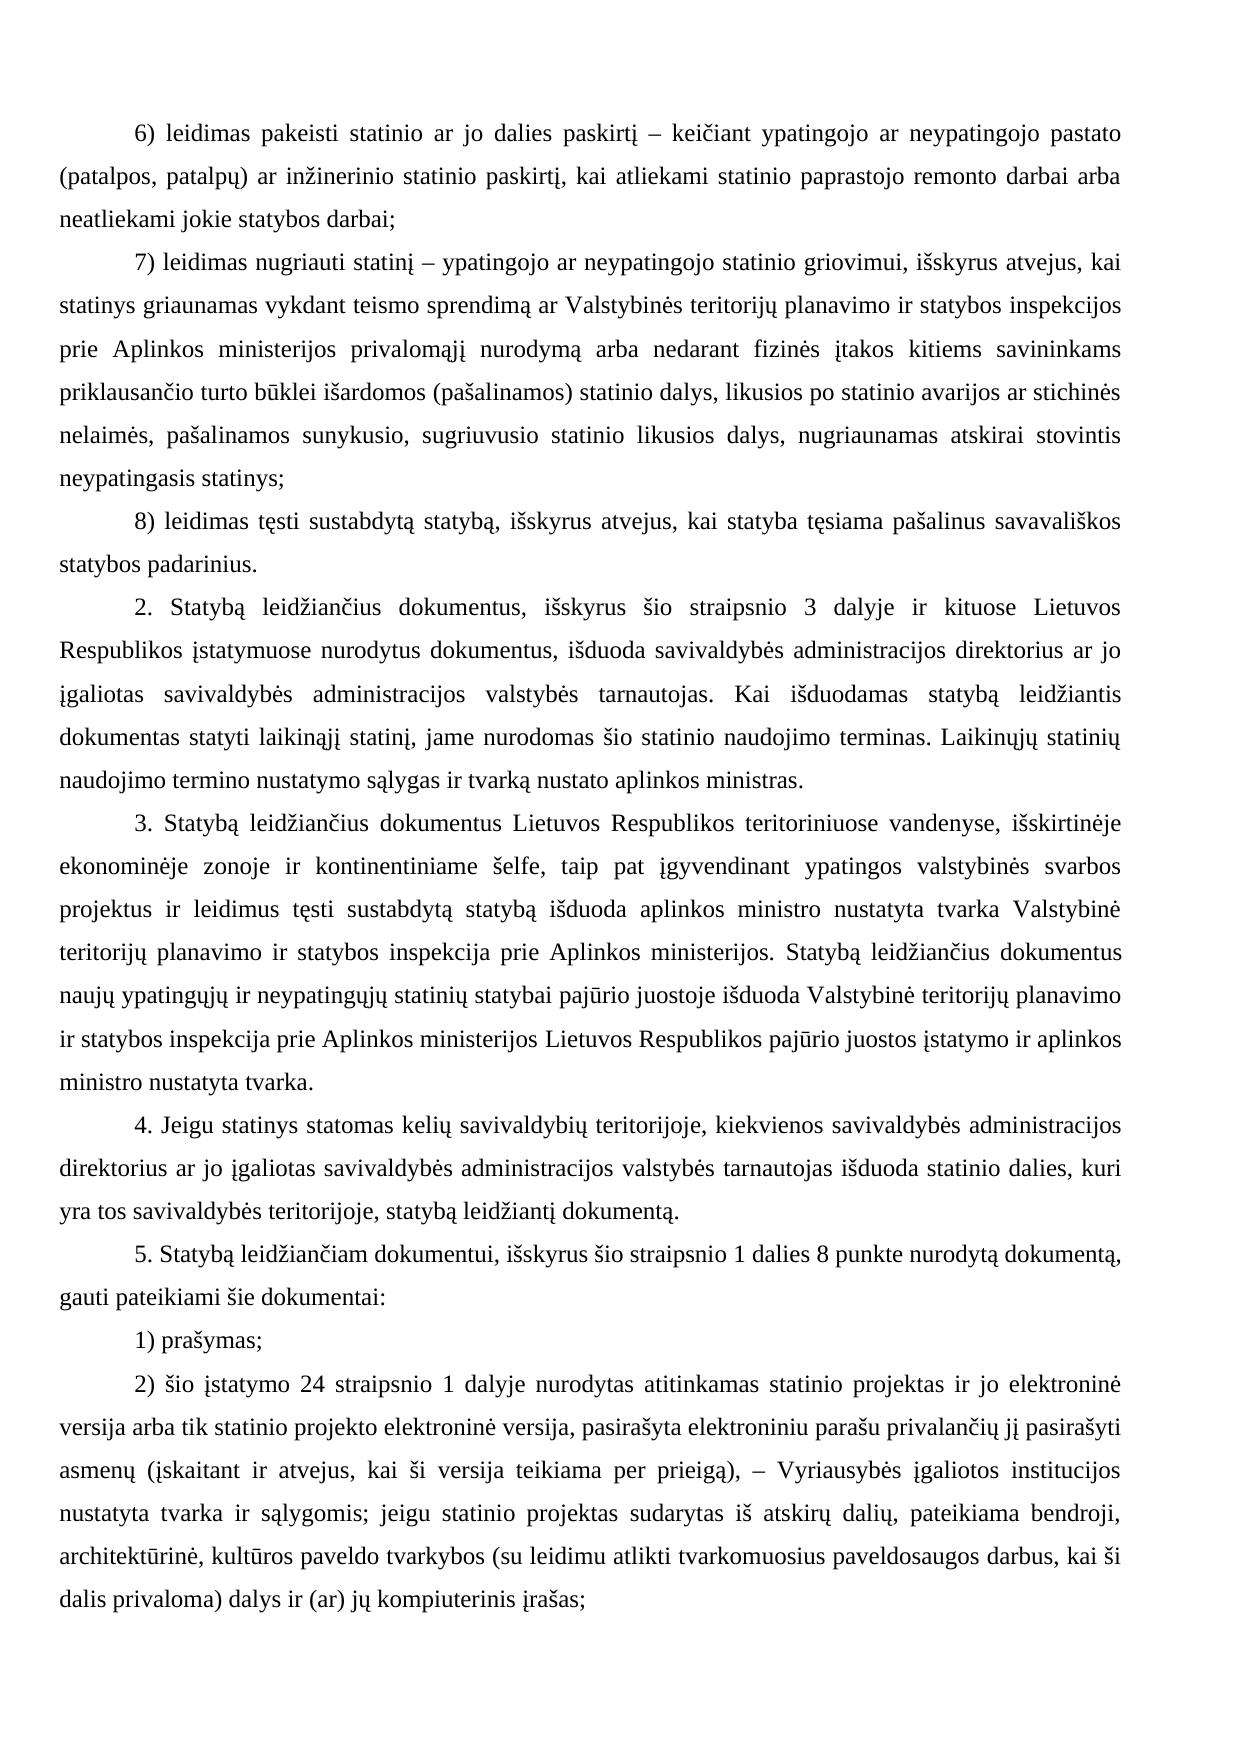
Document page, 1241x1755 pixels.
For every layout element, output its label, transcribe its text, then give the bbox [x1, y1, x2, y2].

text 2) šio įstatymo 24 straipsnio 1 dalyje nurodytas atitinkamas statinio projektas ir jo elektroninė versija arba tik statinio projekto elektroninė versija, pasirašyta elektroniniu parašu privalančių jį pasirašyti asmenų (įskaitant ir atvejus, kai ši versija teikiama per prieigą), – Vyriausybės įgaliotos institucijos nustatyta tvarka ir sąlygomis; jeigu statinio projektas sudarytas iš atskirų dalių, pateikiama bendroji, architektūrinė, kultūros paveldo tvarkybos (su leidimu atlikti tvarkomuosius paveldosaugos darbus, kai ši dalis privaloma) dalys ir (ar) jų kompiuterinis įrašas; [59, 1369, 1122, 1613]
text 8) leidimas tęsti sustabdytą statybą, išskyrus atvejus, kai statyba tęsiama pašalinus savavališkos statybos padarinius. [59, 506, 1122, 578]
text 4. Jeigu statinys statomas kelių savivaldybių teritorijoje, kiekvienos savivaldybės administracijos direktorius ar jo įgaliotas savivaldybės administracijos valstybės tarnautojas išduoda statinio dalies, kuri yra tos savivaldybės teritorijoje, statybą leidžiantį dokumentą. [59, 1110, 1122, 1225]
text 7) leidimas nugriauti statinį – ypatingojo ar neypatingojo statinio griovimui, išskyrus atvejus, kai statinys griaunamas vykdant teismo sprendimą ar Valstybinės teritorijų planavimo ir statybos inspekcijos prie Aplinkos ministerijos privalomąjį nurodymą arba nedarant fizinės įtakos kitiems savininkams priklausančio turto būklei išardomos (pašalinamos) statinio dalys, likusios po statinio avarijos ar stichinės nelaimės, pašalinamos sunykusio, sugriuvusio statinio likusios dalys, nugriaunamas atskirai stovintis neypatingasis statinys; [59, 247, 1122, 492]
text 1) prašymas; [59, 1326, 1122, 1354]
text 2. Statybą leidžiančius dokumentus, išskyrus šio straipsnio 3 dalyje ir kituose Lietuvos Respublikos įstatymuose nurodytus dokumentus, išduoda savivaldybės administracijos direktorius ar jo įgaliotas savivaldybės administracijos valstybės tarnautojas. Kai išduodamas statybą leidžiantis dokumentas statyti laikinąjį statinį, jame nurodomas šio statinio naudojimo terminas. Laikinųjų statinių naudojimo termino nustatymo sąlygas ir tvarką nustato aplinkos ministras. [59, 592, 1122, 794]
text 6) leidimas pakeisti statinio ar jo dalies paskirtį – keičiant ypatingojo ar neypatingojo pastato (patalpos, patalpų) ar inžinerinio statinio paskirtį, kai atliekami statinio paprastojo remonto darbai arba neatliekami jokie statybos darbai; [59, 118, 1122, 233]
text 3. Statybą leidžiančius dokumentus Lietuvos Respublikos teritoriniuose vandenyse, išskirtinėje ekonominėje zonoje ir kontinentiniame šelfe, taip pat įgyvendinant ypatingos valstybinės svarbos projektus ir leidimus tęsti sustabdytą statybą išduoda aplinkos ministro nustatyta tvarka Valstybinė teritorijų planavimo ir statybos inspekcija prie Aplinkos ministerijos. Statybą leidžiančius dokumentus naujų ypatingųjų ir neypatingųjų statinių statybai pajūrio juostoje išduoda Valstybinė teritorijų planavimo ir statybos inspekcija prie Aplinkos ministerijos Lietuvos Respublikos pajūrio juostos įstatymo ir aplinkos ministro nustatyta tvarka. [59, 808, 1122, 1096]
text 5. Statybą leidžiančiam dokumentui, išskyrus šio straipsnio 1 dalies 8 punkte nurodytą dokumentą, gauti pateikiami šie dokumentai: [59, 1239, 1122, 1311]
